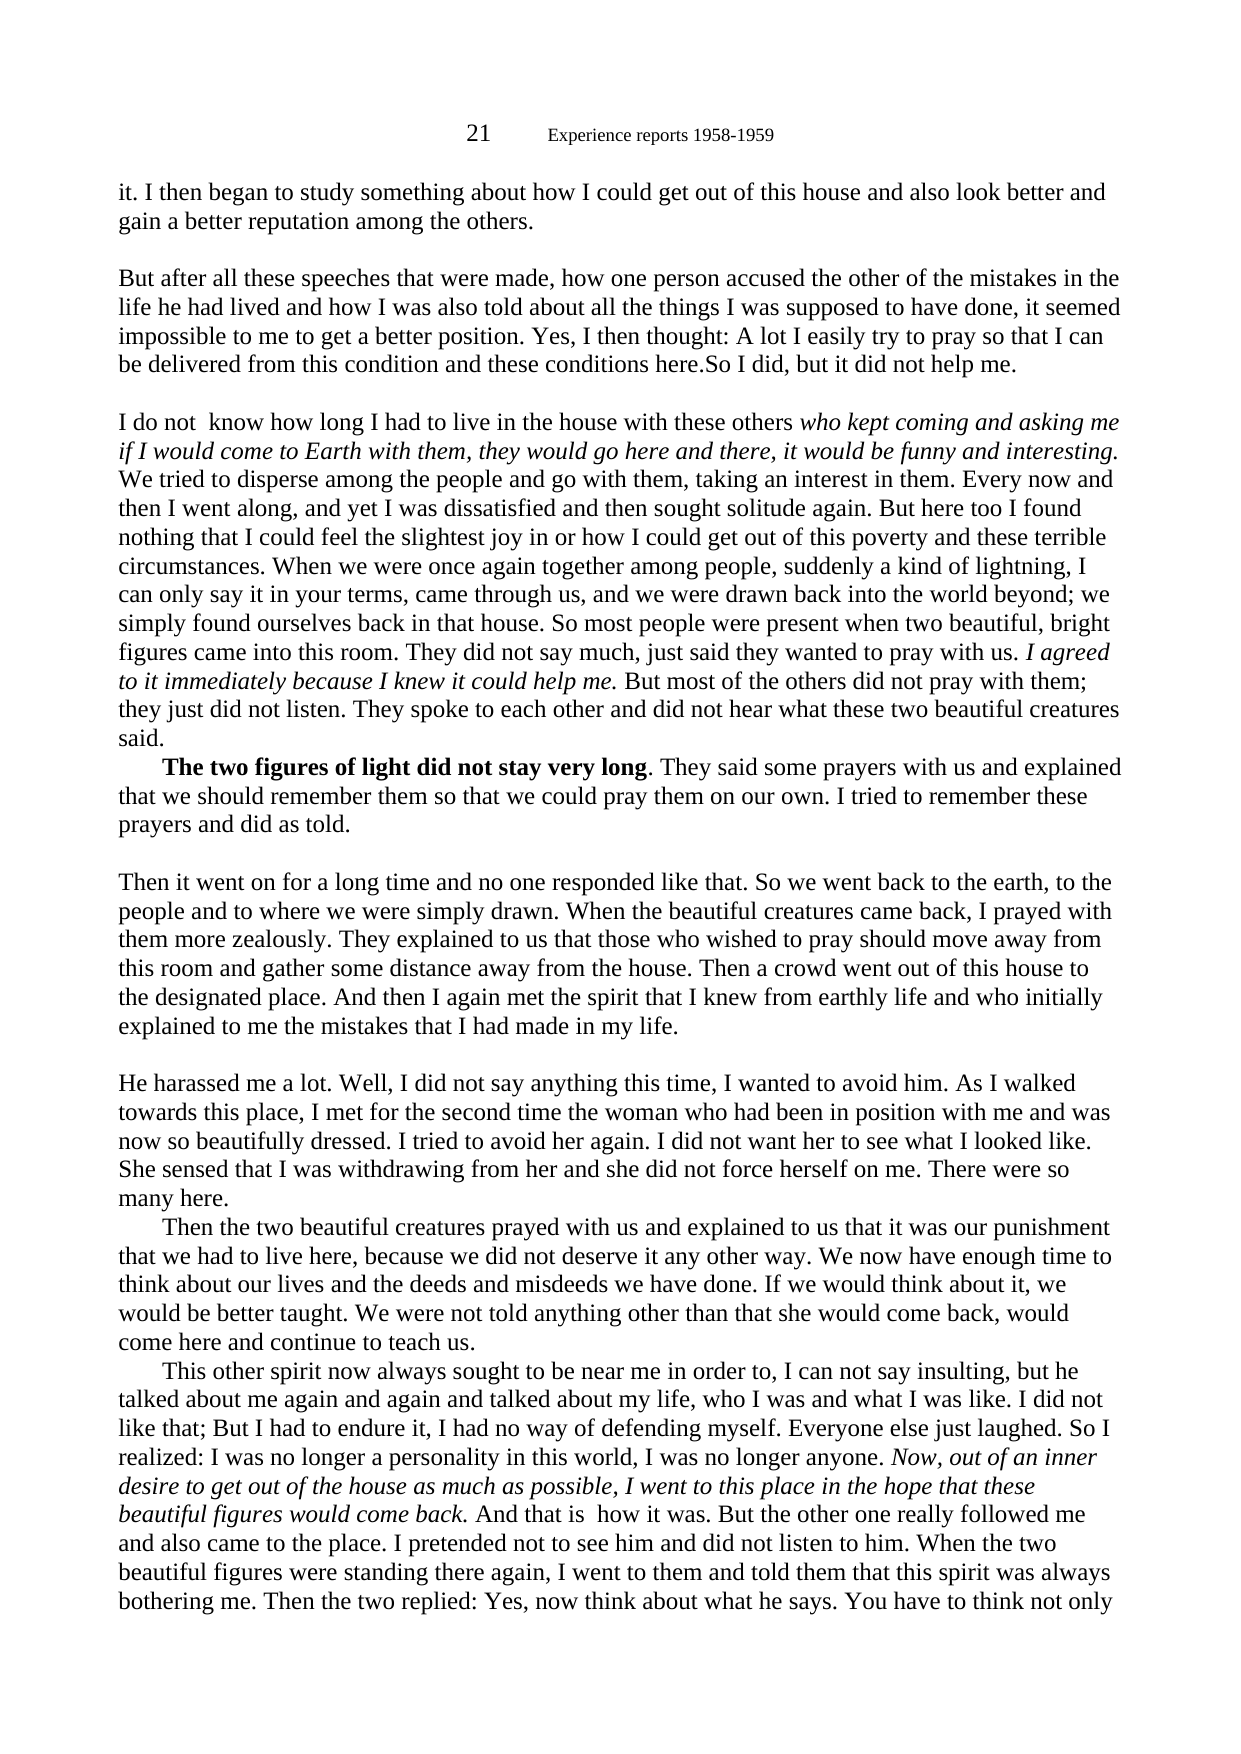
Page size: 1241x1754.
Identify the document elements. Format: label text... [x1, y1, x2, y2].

text This other spirit now always sought to be near me in order to, I can not say insulting, but he talked about me again and again and talked about my life, who I was and what I was like. I did not like that; But I had to endure it, I had no way of defending myself. Everyone else just laughed. So I realized: I was no longer a personality in this world, I was no longer anyone. Now, out of an inner desire to get out of the house as much as possible, I went to this place in the hope that these beautiful figures would come back. And that is how it was. But the other one really followed me and also came to the place. I pretended not to see him and did not listen to him. When the two beautiful figures were standing there again, I went to them and told them that this spirit was always bothering me. Then the two replied: Yes, now think about what he says. You have to think not only [118, 1356, 1122, 1614]
text The two figures of light did not stay very long. They said some prayers with us and explained that we should remember them so that we could pray them on our own. I tried to remember these prayers and did as told. [118, 752, 1122, 838]
text But after all these speeches that were made, how one person accused the other of the mistakes in the life he had lived and how I was also told about all the things I was supposed to have done, it seemed impossible to me to get a better position. Yes, I then thought: A lot I easily try to pray so that I can be delivered from this condition and these conditions here.So I did, but it did not help me. [118, 263, 1122, 378]
text Then it went on for a long time and no one responded like that. So we went back to the earth, to the people and to where we were simply drawn. When the beautiful creatures came back, I prayed with them more zealously. They explained to us that those who wished to pray should move away from this room and gather some distance away from the house. Then a crowd went out of this house to the designated place. And then I again met the spirit that I knew from earthly life and who initially explained to me the mistakes that I had made in my life. [118, 867, 1122, 1039]
text Then the two beautiful creatures prayed with us and explained to us that it was our punishment that we had to live here, because we did not deserve it any other way. We now have enough time to think about our lives and the deeds and misdeeds we have done. If we would think about it, we would be better taught. We were not told anything other than that she would come back, would come here and continue to teach us. [118, 1212, 1122, 1356]
text it. I then began to study something about how I could get out of this house and also look better and gain a better reputation among the others. [118, 177, 1122, 234]
text I do not know how long I had to live in the house with these others who kept coming and asking me if I would come to Earth with them, they would go here and there, it would be funny and interesting. We tried to disperse among the people and go with them, taking an interest in them. Every now and then I went along, and yet I was dissatisfied and then sought solitude again. But here too I found nothing that I could feel the slightest joy in or how I could get out of this poverty and these terrible circumstances. When we were once again together among people, suddenly a kind of lightning, I can only say it in your terms, came through us, and we were drawn back into the world beyond; we simply found ourselves back in that house. So most people were present when two beautiful, bright figures came into this room. They did not say much, just said they wanted to pray with us. I agreed to it immediately because I knew it could help me. But most of the others did not pray with them; they just did not listen. They spoke to each other and did not hear what these two beautiful creatures said. [118, 407, 1122, 752]
text He harassed me a lot. Well, I did not say anything this time, I wanted to avoid him. As I walked towards this place, I met for the second time the woman who had been in position with me and was now so beautifully dressed. I tried to avoid her again. I did not want her to see what I looked like. She sensed that I was withdrawing from her and she did not force herself on me. There were so many here. [118, 1068, 1122, 1212]
